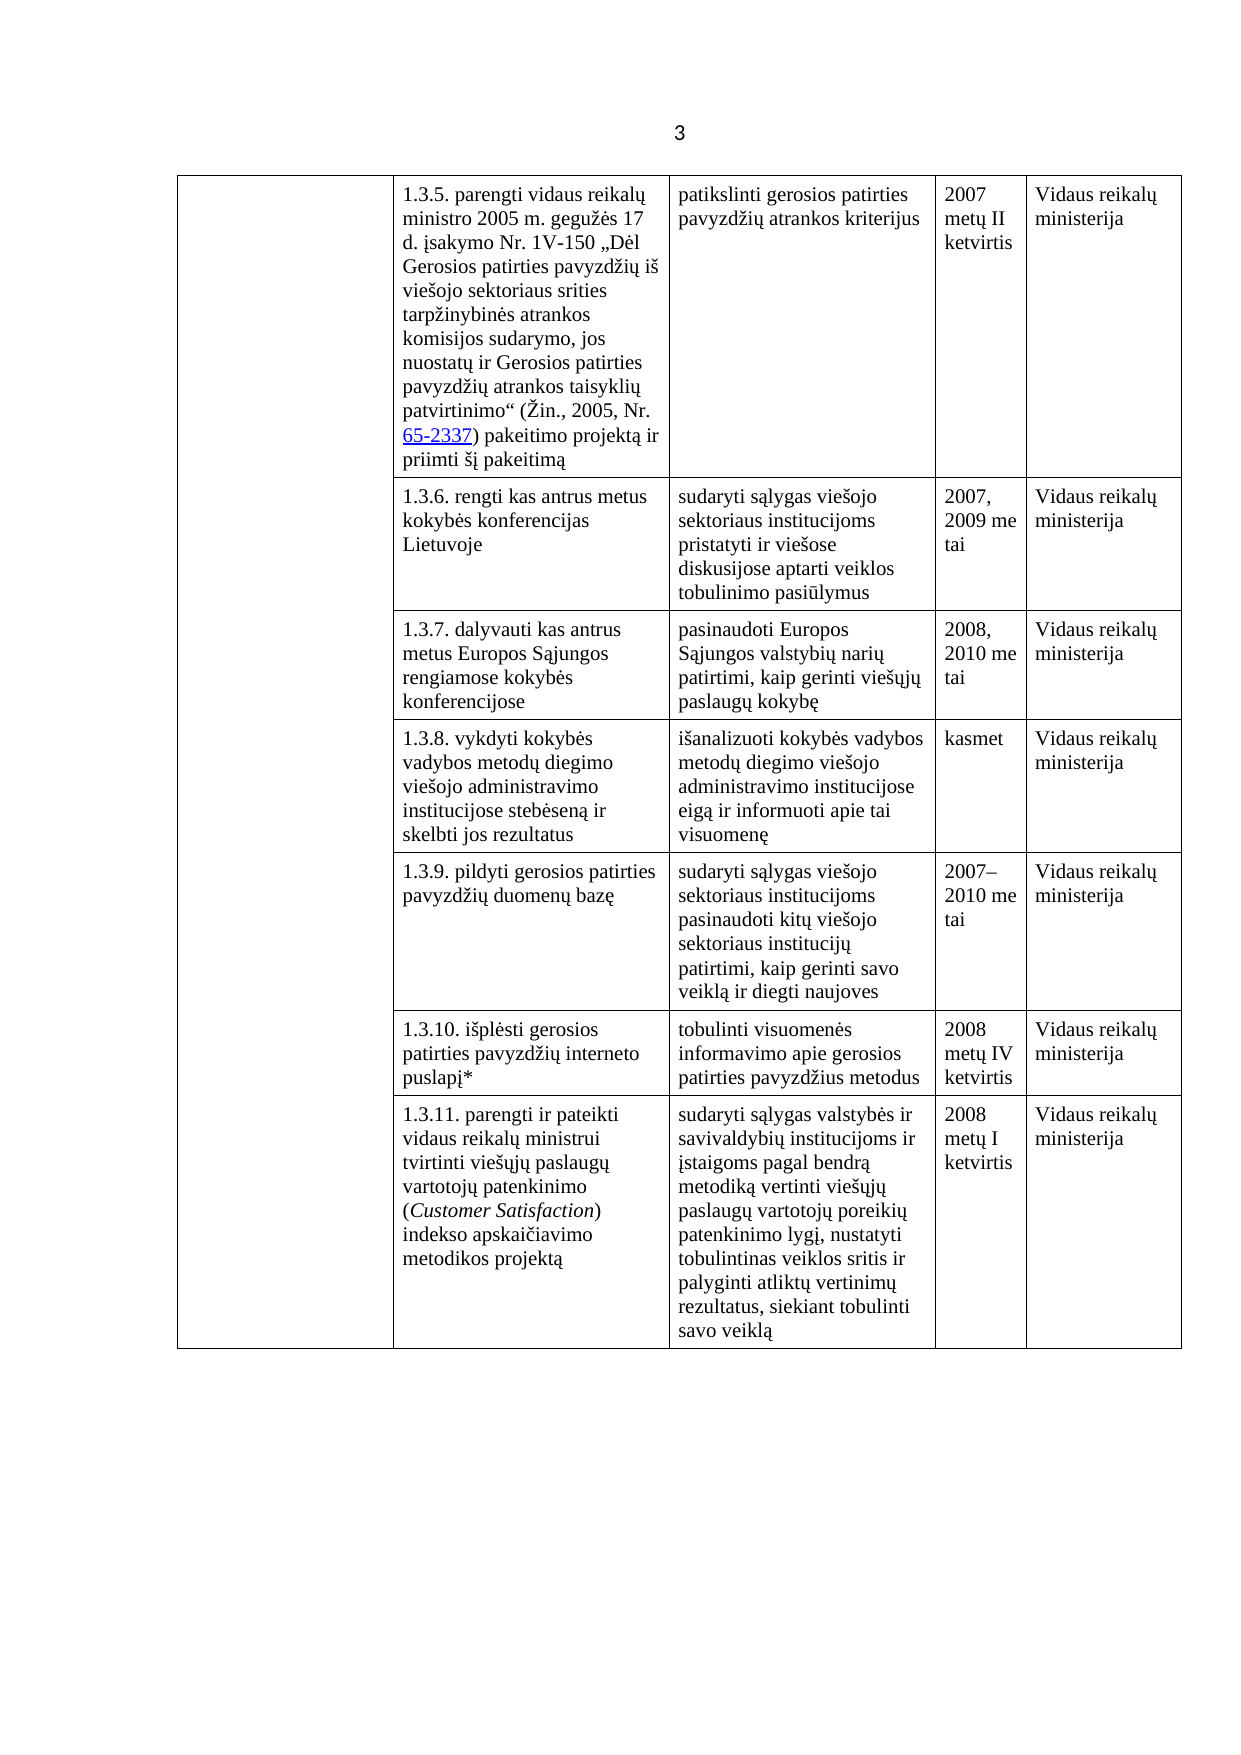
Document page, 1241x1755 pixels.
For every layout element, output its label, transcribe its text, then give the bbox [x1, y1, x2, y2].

table_cell pasinaudoti Europos Sąjungos valstybių narių patirtimi, kaip gerinti viešųjų paslaugų kokybę [670, 611, 935, 719]
table_cell 2008 metų IV ketvirtis [936, 1011, 1026, 1094]
table_cell tobulinti visuomenės informavimo apie gerosios patirties pavyzdžius metodus [670, 1011, 935, 1094]
table_cell 2008, 2010 metai [936, 611, 1026, 719]
table_cell 1.3.10. išplėsti gerosios patirties pavyzdžių interneto puslapį* [394, 1011, 669, 1094]
table_cell kasmet [936, 720, 1026, 852]
table_cell 1.3.9. pildyti gerosios patirties pavyzdžių duomenų bazę [394, 853, 669, 1009]
table_cell Vidaus reikalų ministerija [1027, 853, 1181, 1009]
table_cell Vidaus reikalų ministerija [1027, 611, 1181, 719]
table_cell Vidaus reikalų ministerija [1027, 176, 1181, 477]
table_cell 1.3.11. parengti ir pateikti vidaus reikalų ministrui tvirtinti viešųjų paslaugų vartotojų patenkinimo (Customer Satisfaction) indekso apskaičiavimo metodikos projektą [394, 1096, 669, 1348]
table_cell 1.3.8. vykdyti kokybės vadybos metodų diegimo viešojo administravimo institucijose stebėseną ir skelbti jos rezultatus [394, 720, 669, 852]
table_cell sudaryti sąlygas valstybės ir savivaldybių institucijoms ir įstaigoms pagal bendrą metodiką vertinti viešųjų paslaugų vartotojų poreikių patenkinimo lygį, nustatyti tobulintinas veiklos sritis ir palyginti atliktų vertinimų rezultatus, siekiant tobulinti savo veiklą [670, 1096, 935, 1348]
table_cell 1.3.5. parengti vidaus reikalų ministro 2005 m. gegužės 17 d. įsakymo Nr. 1V-150 „Dėl Gerosios patirties pavyzdžių iš viešojo sektoriaus srities tarpžinybinės atrankos komisijos sudarymo, jos nuostatų ir Gerosios patirties pavyzdžių atrankos taisyklių patvirtinimo“ (Žin., 2005, Nr. 65-2337) pakeitimo projektą ir priimti šį pakeitimą [394, 176, 669, 477]
table_cell Vidaus reikalų ministerija [1027, 1096, 1181, 1348]
table_cell 2008 metų I ketvirtis [936, 1096, 1026, 1348]
table_cell 1.3.7. dalyvauti kas antrus metus Europos Sąjungos rengiamose kokybės konferencijose [394, 611, 669, 719]
table_cell 1.3.6. rengti kas antrus metus kokybės konferencijas Lietuvoje [394, 478, 669, 610]
table_cell Vidaus reikalų ministerija [1027, 1011, 1181, 1094]
table_cell 2007 metų II ketvirtis [936, 176, 1026, 477]
table_cell sudaryti sąlygas viešojo sektoriaus institucijoms pasinaudoti kitų viešojo sektoriaus institucijų patirtimi, kaip gerinti savo veiklą ir diegti naujoves [670, 853, 935, 1009]
table_cell išanalizuoti kokybės vadybos metodų diegimo viešojo administravimo institucijose eigą ir informuoti apie tai visuomenę [670, 720, 935, 852]
table_cell [178, 176, 393, 1348]
table_cell Vidaus reikalų ministerija [1027, 478, 1181, 610]
table_cell sudaryti sąlygas viešojo sektoriaus institucijoms pristatyti ir viešose diskusijose aptarti veiklos tobulinimo pasiūlymus [670, 478, 935, 610]
table_cell 2007–2010 metai [936, 853, 1026, 1009]
table_cell patikslinti gerosios patirties pavyzdžių atrankos kriterijus [670, 176, 935, 477]
table_cell Vidaus reikalų ministerija [1027, 720, 1181, 852]
table_cell 2007, 2009 metai [936, 478, 1026, 610]
